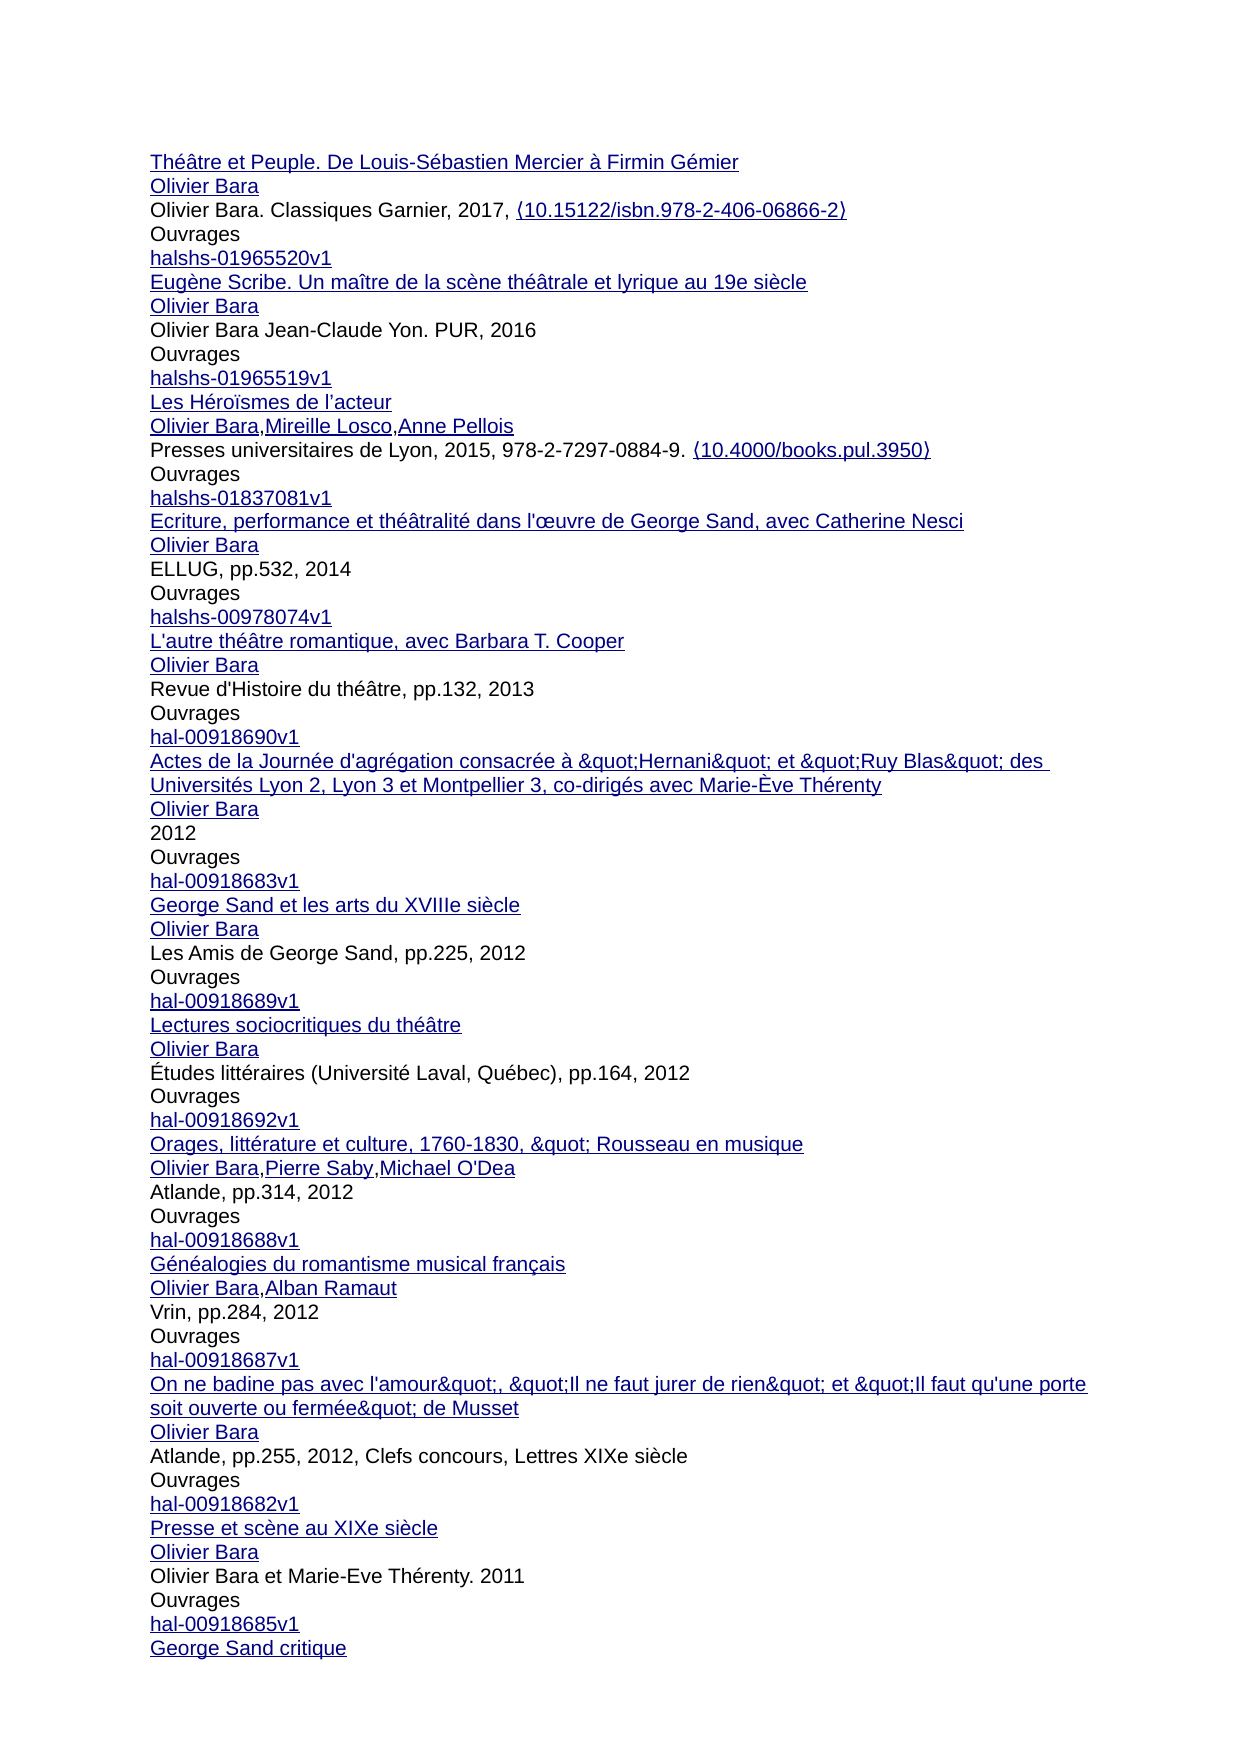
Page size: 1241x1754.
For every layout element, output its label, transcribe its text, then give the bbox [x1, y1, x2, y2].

table_cell Généalogies du romantisme musical français Olivier Bara,Alban Ramaut Vrin, pp.284, 2012 Ouvrages hal-00918687v1 [150, 1252, 1090, 1372]
table_cell Eugène Scribe. Un maître de la scène théâtrale et lyrique au 19e siècle Olivier Bara Olivier Bara Jean-Claude Yon. PUR, 2016 Ouvrages halshs-01965519v1 [150, 270, 1090, 389]
table_cell Orages, littérature et culture, 1760-1830, &quot; Rousseau en musique Olivier Bara,Pierre Saby,Michael O'Dea Atlande, pp.314, 2012 Ouvrages hal-00918688v1 [150, 1132, 1090, 1252]
table_cell George Sand critique [150, 1635, 1090, 1659]
table_cell Actes de la Journée d'agrégation consacrée à &quot;Hernani&quot; et &quot;Ruy Blas&quot; des Universités Lyon 2, Lyon 3 et Montpellier 3, co-dirigés avec Marie-Ève Thérenty Olivier Bara 2012 Ouvrages hal-00918683v1 [150, 749, 1090, 893]
table_cell George Sand et les arts du XVIIIe siècle Olivier Bara Les Amis de George Sand, pp.225, 2012 Ouvrages hal-00918689v1 [150, 893, 1090, 1012]
table_cell On ne badine pas avec l'amour&quot;, &quot;Il ne faut jurer de rien&quot; et &quot;Il faut qu'une porte soit ouverte ou fermée&quot; de Musset Olivier Bara Atlande, pp.255, 2012, Clefs concours, Lettres XIXe siècle Ouvrages hal-00918682v1 [150, 1372, 1090, 1516]
table_cell Lectures sociocritiques du théâtre Olivier Bara Études littéraires (Université Laval, Québec), pp.164, 2012 Ouvrages hal-00918692v1 [150, 1013, 1090, 1132]
table_cell Théâtre et Peuple. De Louis-Sébastien Mercier à Firmin Gémier Olivier Bara Olivier Bara. Classiques Garnier, 2017, ⟨10.15122/isbn.978-2-406-06866-2⟩ Ouvrages halshs-01965520v1 [150, 150, 1090, 270]
table_cell Ecriture, performance et théâtralité dans l'œuvre de George Sand, avec Catherine Nesci Olivier Bara ELLUG, pp.532, 2014 Ouvrages halshs-00978074v1 [150, 509, 1090, 629]
table_cell L'autre théâtre romantique, avec Barbara T. Cooper Olivier Bara Revue d'Histoire du théâtre, pp.132, 2013 Ouvrages hal-00918690v1 [150, 629, 1090, 749]
table_cell Presse et scène au XIXe siècle Olivier Bara Olivier Bara et Marie-Eve Thérenty. 2011 Ouvrages hal-00918685v1 [150, 1516, 1090, 1635]
table_cell Les Héroïsmes de l’acteur Olivier Bara,Mireille Losco,Anne Pellois Presses universitaires de Lyon, 2015, 978-2-7297-0884-9. ⟨10.4000/books.pul.3950⟩ Ouvrages halshs-01837081v1 [150, 390, 1090, 509]
